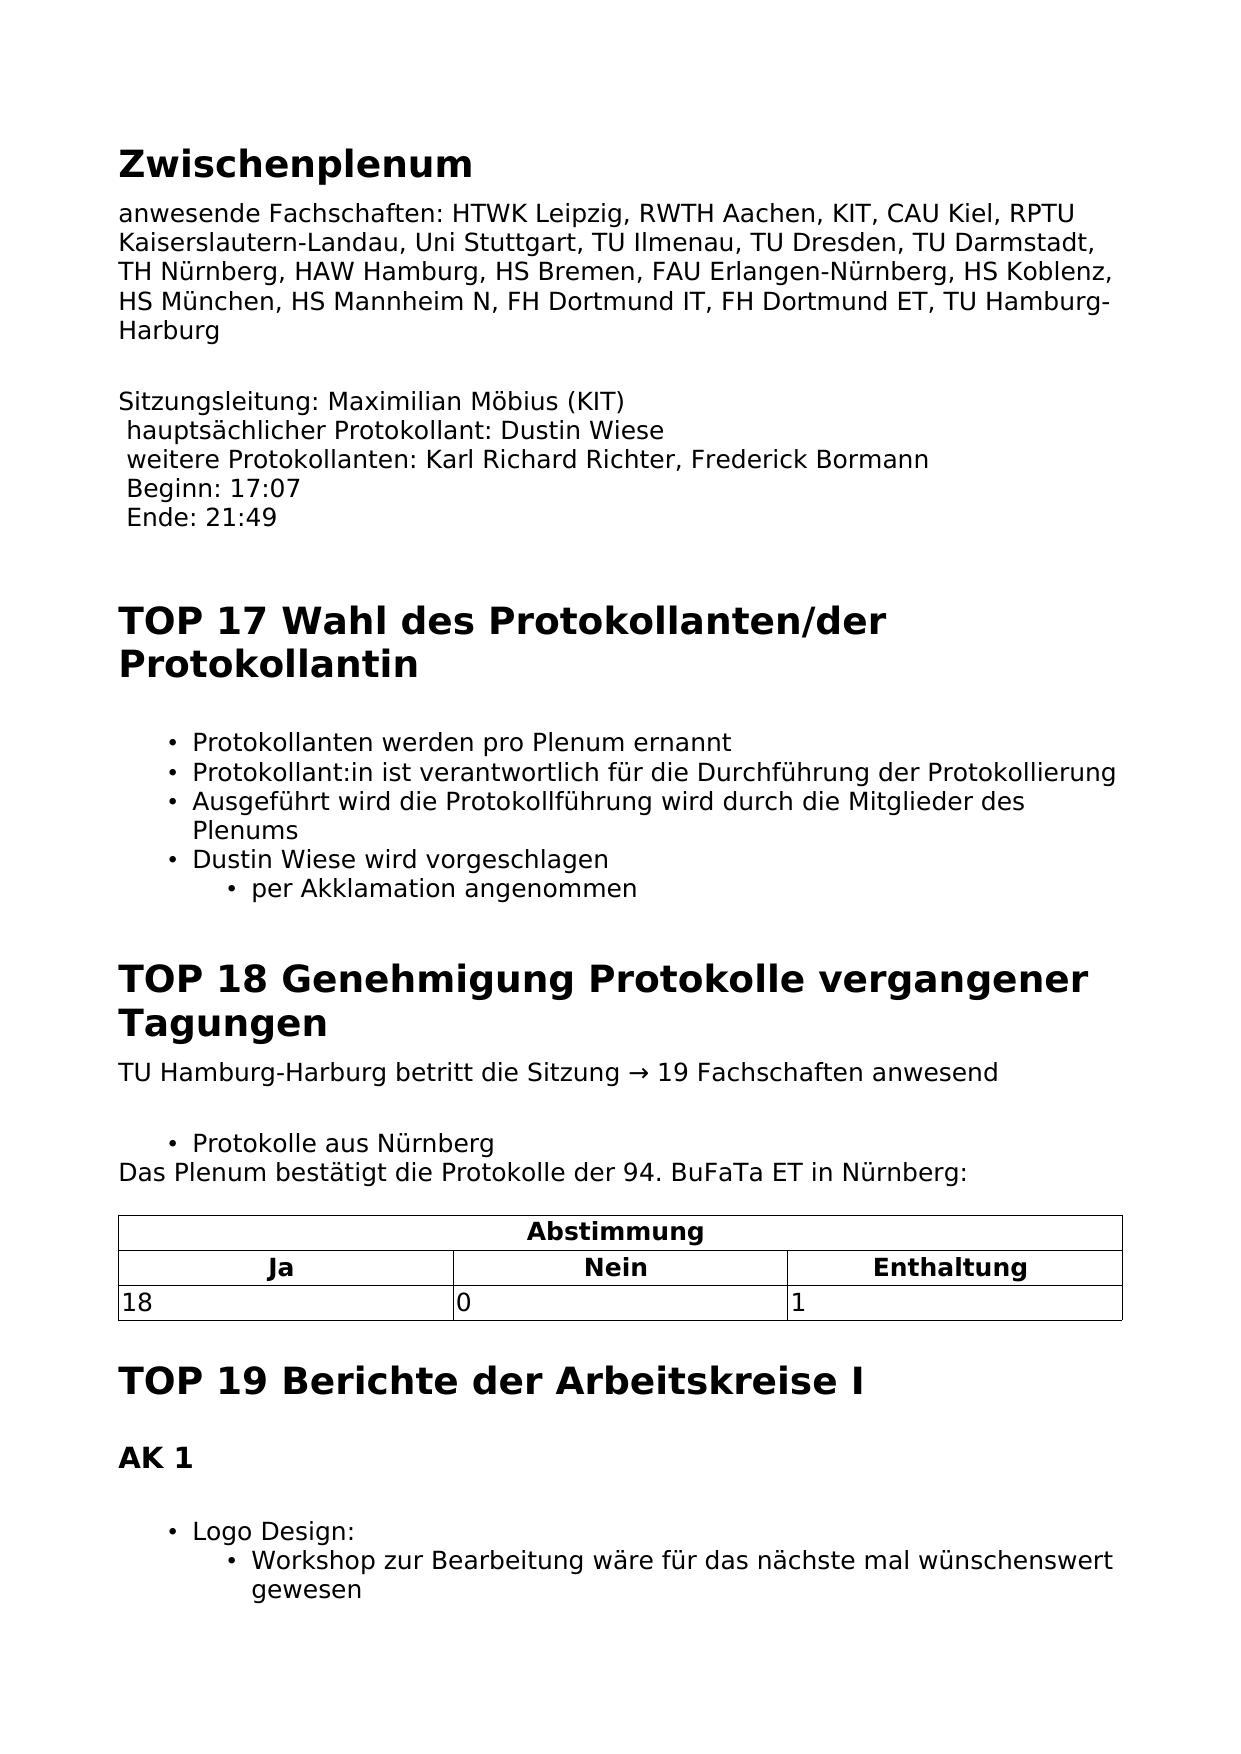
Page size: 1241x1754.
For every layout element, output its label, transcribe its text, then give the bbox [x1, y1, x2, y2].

table_cell Ja [119, 1251, 453, 1285]
list Protokollant:in ist verantwortlich für die Durchführung der Protokollierung [177, 758, 1122, 787]
text Sitzungsleitung: Maximilian Möbius (KIT) hauptsächlicher Protokollant: Dustin Wiese weitere Protokollanten: Karl Richard Richter, Frederick Bormann Beginn: 17:07 Ende: 21:49 [118, 387, 1122, 562]
text Das Plenum bestätigt die Protokolle der 94. BuFaTa ET in Nürnberg: [118, 1158, 1122, 1187]
table_cell 18 [119, 1286, 453, 1320]
list Dustin Wiese wird vorgeschlagen [177, 845, 1122, 874]
table_header Abstimmung [119, 1216, 1122, 1250]
list Ausgeführt wird die Protokollführung wird durch die Mitglieder des Plenums [177, 787, 1122, 845]
table_cell 0 [454, 1286, 787, 1320]
subtitle TOP 17 Wahl des Protokollanten/der Protokollantin [118, 599, 1122, 687]
list Workshop zur Bearbeitung wäre für das nächste mal wünschenswert gewesen [236, 1546, 1122, 1604]
list Logo Design: [177, 1517, 1122, 1546]
text anwesende Fachschaften: HTWK Leipzig, RWTH Aachen, KIT, CAU Kiel, RPTU Kaiserslautern-Landau, Uni Stuttgart, TU Ilmenau, TU Dresden, TU Darmstadt, TH Nürnberg, HAW Hamburg, HS Bremen, FAU Erlangen-Nürnberg, HS Koblenz, HS München, HS Mannheim N, FH Dortmund IT, FH Dortmund ET, TU Hamburg-Harburg [118, 199, 1122, 374]
table_cell Nein [454, 1251, 787, 1285]
subtitle TOP 18 Genehmigung Protokolle vergangener Tagungen [118, 958, 1122, 1045]
list Protokolle aus Nürnberg [177, 1129, 1122, 1158]
list Protokollanten werden pro Plenum ernannt [177, 728, 1122, 758]
table_cell 1 [788, 1286, 1122, 1320]
text TU Hamburg-Harburg betritt die Sitzung → 19 Fachschaften anwesend [118, 1058, 1122, 1087]
subtitle AK 1 [118, 1441, 1122, 1475]
list per Akklamation angenommen [236, 874, 1122, 903]
subtitle Zwischenplenum [118, 143, 1122, 187]
subtitle TOP 19 Berichte der Arbeitskreise I [118, 1360, 1122, 1403]
table_cell Enthaltung [788, 1251, 1122, 1285]
